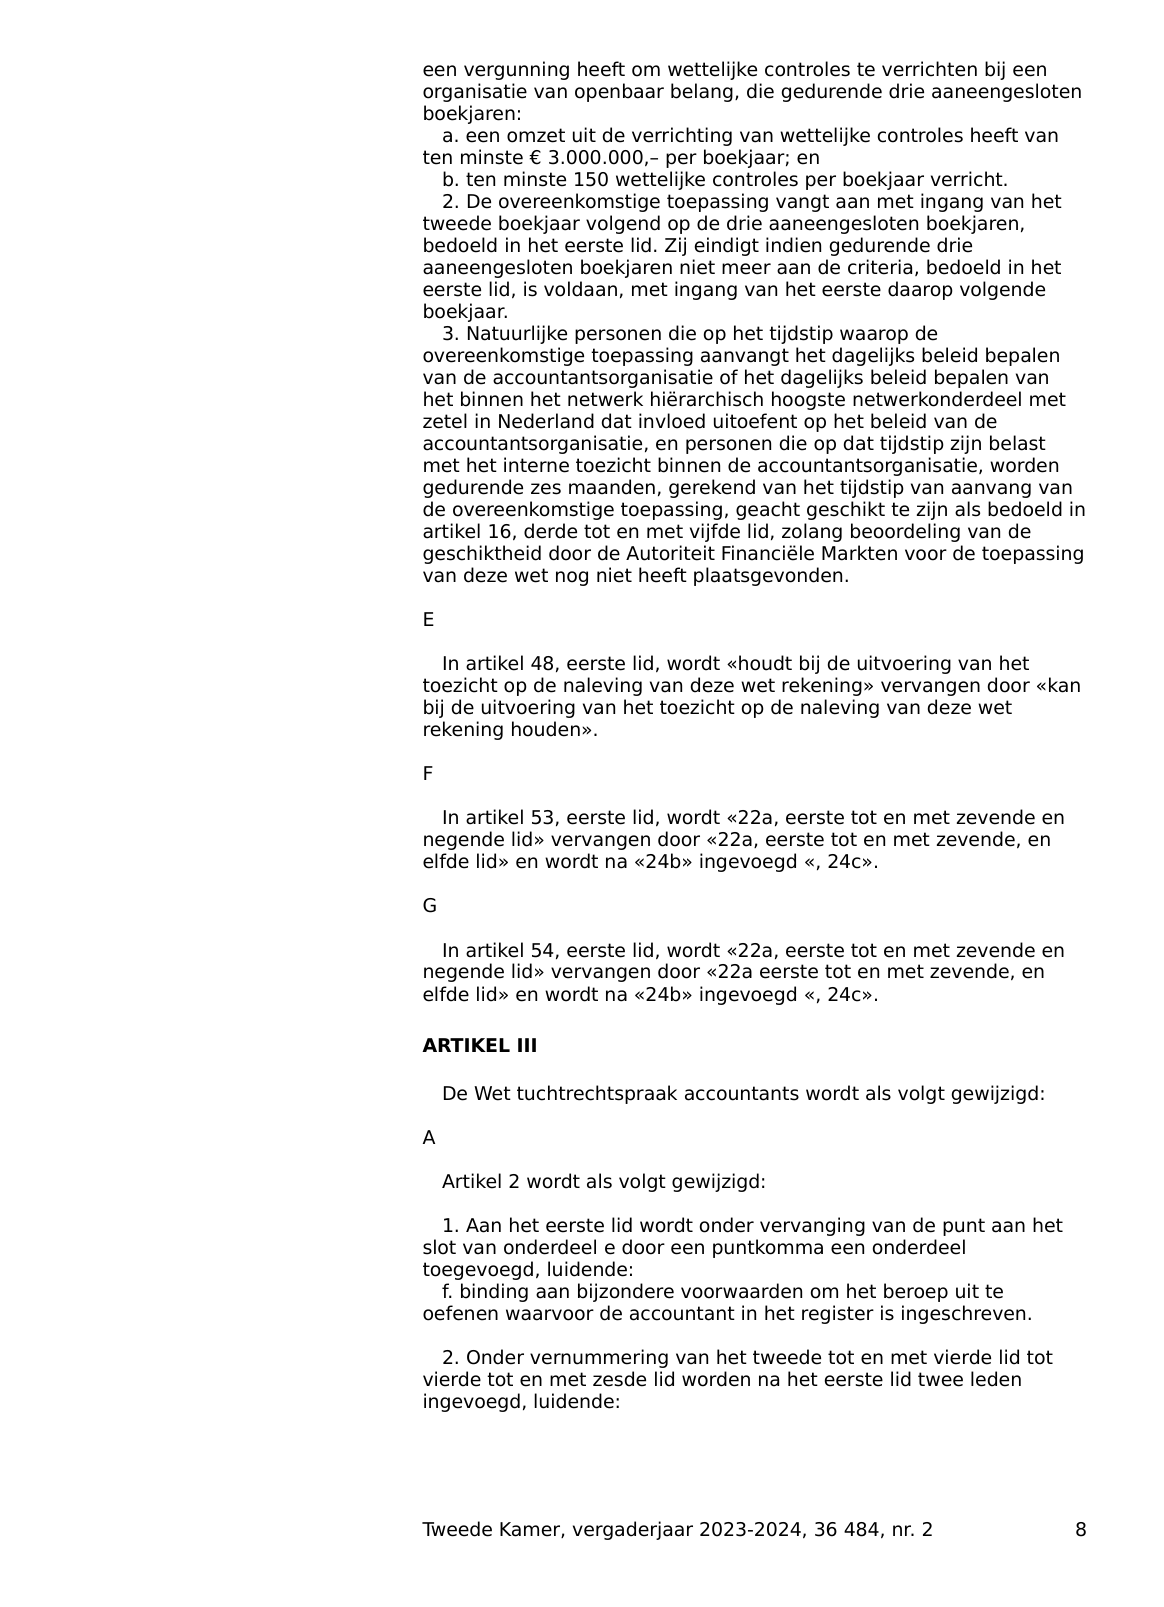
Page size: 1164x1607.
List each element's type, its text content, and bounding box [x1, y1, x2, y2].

text 1. Aan het eerste lid wordt onder vervanging van de punt aan het slot van onderdeel e door een puntkomma een onderdeel toegevoegd, luidende: [422, 1215, 1087, 1281]
text E [422, 609, 1087, 631]
text In artikel 48, eerste lid, wordt «houdt bij de uitvoering van het toezicht op de naleving van deze wet rekening» vervangen door «kan bij de uitvoering van het toezicht op de naleving van deze wet rekening houden». [422, 653, 1087, 741]
text a. een omzet uit de verrichting van wettelijke controles heeft van ten minste € 3.000.000,– per boekjaar; en [422, 125, 1087, 169]
subtitle ARTIKEL III [422, 1035, 1087, 1057]
text F [422, 763, 1087, 785]
text een vergunning heeft om wettelijke controles te verrichten bij een organisatie van openbaar belang, die gedurende drie aaneengesloten boekjaren: [422, 59, 1087, 125]
text A [422, 1127, 1087, 1148]
text 2. Onder vernummering van het tweede tot en met vierde lid tot vierde tot en met zesde lid worden na het eerste lid twee leden ingevoegd, luidende: [422, 1347, 1087, 1413]
text G [422, 895, 1087, 917]
text In artikel 53, eerste lid, wordt «22a, eerste tot en met zevende en negende lid» vervangen door «22a, eerste tot en met zevende, en elfde lid» en wordt na «24b» ingevoegd «, 24c». [422, 807, 1087, 873]
text 3. Natuurlijke personen die op het tijdstip waarop de overeenkomstige toepassing aanvangt het dagelijks beleid bepalen van de accountantsorganisatie of het dagelijks beleid bepalen van het binnen het netwerk hiërarchisch hoogste netwerkonderdeel met zetel in Nederland dat invloed uitoefent op het beleid van de accountantsorganisatie, en personen die op dat tijdstip zijn belast met het interne toezicht binnen de accountantsorganisatie, worden gedurende zes maanden, gerekend van het tijdstip van aanvang van de overeenkomstige toepassing, geacht geschikt te zijn als bedoeld in artikel 16, derde tot en met vijfde lid, zolang beoordeling van de geschiktheid door de Autoriteit Financiële Markten voor de toepassing van deze wet nog niet heeft plaatsgevonden. [422, 323, 1087, 587]
text Artikel 2 wordt als volgt gewijzigd: [422, 1171, 1087, 1193]
text f. binding aan bijzondere voorwaarden om het beroep uit te oefenen waarvoor de accountant in het register is ingeschreven. [422, 1281, 1087, 1325]
text De Wet tuchtrechtspraak accountants wordt als volgt gewijzigd: [422, 1082, 1087, 1104]
text In artikel 54, eerste lid, wordt «22a, eerste tot en met zevende en negende lid» vervangen door «22a eerste tot en met zevende, en elfde lid» en wordt na «24b» ingevoegd «, 24c». [422, 939, 1087, 1005]
text b. ten minste 150 wettelijke controles per boekjaar verricht. [422, 169, 1087, 191]
text 2. De overeenkomstige toepassing vangt aan met ingang van het tweede boekjaar volgend op de drie aaneengesloten boekjaren, bedoeld in het eerste lid. Zij eindigt indien gedurende drie aaneengesloten boekjaren niet meer aan de criteria, bedoeld in het eerste lid, is voldaan, met ingang van het eerste daarop volgende boekjaar. [422, 191, 1087, 323]
